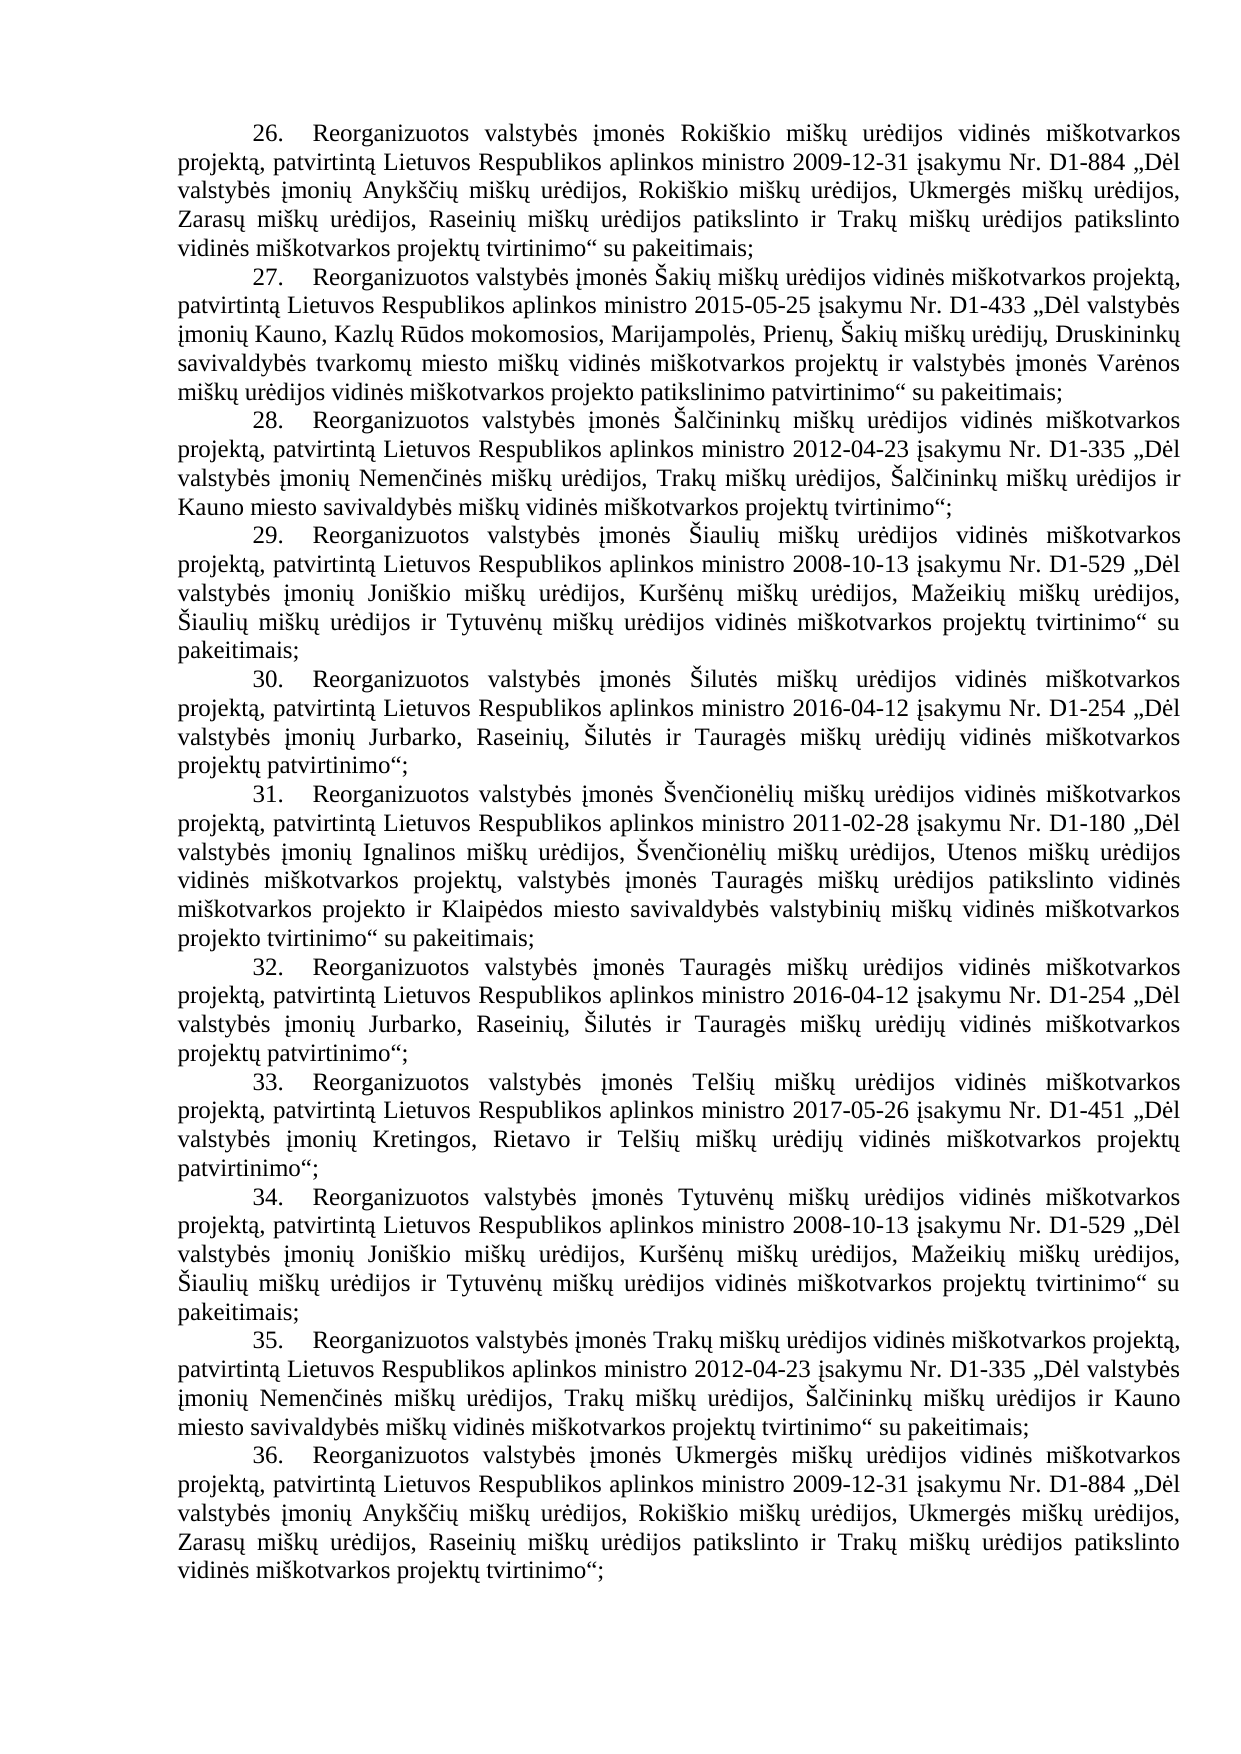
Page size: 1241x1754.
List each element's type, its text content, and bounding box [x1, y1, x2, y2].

text 36. Reorganizuotos valstybės įmonės Ukmergės miškų urėdijos vidinės miškotvarkos projektą, patvirtintą Lietuvos Respublikos aplinkos ministro 2009-12-31 įsakymu Nr. D1-884 „Dėl valstybės įmonių Anykščių miškų urėdijos, Rokiškio miškų urėdijos, Ukmergės miškų urėdijos, Zarasų miškų urėdijos, Raseinių miškų urėdijos patikslinto ir Trakų miškų urėdijos patikslinto vidinės miškotvarkos projektų tvirtinimo“; [177, 1441, 1181, 1584]
text 33. Reorganizuotos valstybės įmonės Telšių miškų urėdijos vidinės miškotvarkos projektą, patvirtintą Lietuvos Respublikos aplinkos ministro 2017-05-26 įsakymu Nr. D1-451 „Dėl valstybės įmonių Kretingos, Rietavo ir Telšių miškų urėdijų vidinės miškotvarkos projektų patvirtinimo“; [177, 1067, 1181, 1182]
text 26. Reorganizuotos valstybės įmonės Rokiškio miškų urėdijos vidinės miškotvarkos projektą, patvirtintą Lietuvos Respublikos aplinkos ministro 2009-12-31 įsakymu Nr. D1-884 „Dėl valstybės įmonių Anykščių miškų urėdijos, Rokiškio miškų urėdijos, Ukmergės miškų urėdijos, Zarasų miškų urėdijos, Raseinių miškų urėdijos patikslinto ir Trakų miškų urėdijos patikslinto vidinės miškotvarkos projektų tvirtinimo“ su pakeitimais; [177, 118, 1181, 262]
text 34. Reorganizuotos valstybės įmonės Tytuvėnų miškų urėdijos vidinės miškotvarkos projektą, patvirtintą Lietuvos Respublikos aplinkos ministro 2008-10-13 įsakymu Nr. D1-529 „Dėl valstybės įmonių Joniškio miškų urėdijos, Kuršėnų miškų urėdijos, Mažeikių miškų urėdijos, Šiaulių miškų urėdijos ir Tytuvėnų miškų urėdijos vidinės miškotvarkos projektų tvirtinimo“ su pakeitimais; [177, 1182, 1181, 1326]
text 32. Reorganizuotos valstybės įmonės Tauragės miškų urėdijos vidinės miškotvarkos projektą, patvirtintą Lietuvos Respublikos aplinkos ministro 2016-04-12 įsakymu Nr. D1-254 „Dėl valstybės įmonių Jurbarko, Raseinių, Šilutės ir Tauragės miškų urėdijų vidinės miškotvarkos projektų patvirtinimo“; [177, 952, 1181, 1067]
text 27. Reorganizuotos valstybės įmonės Šakių miškų urėdijos vidinės miškotvarkos projektą, patvirtintą Lietuvos Respublikos aplinkos ministro 2015-05-25 įsakymu Nr. D1-433 „Dėl valstybės įmonių Kauno, Kazlų Rūdos mokomosios, Marijampolės, Prienų, Šakių miškų urėdijų, Druskininkų savivaldybės tvarkomų miesto miškų vidinės miškotvarkos projektų ir valstybės įmonės Varėnos miškų urėdijos vidinės miškotvarkos projekto patikslinimo patvirtinimo“ su pakeitimais; [177, 262, 1181, 406]
text 31. Reorganizuotos valstybės įmonės Švenčionėlių miškų urėdijos vidinės miškotvarkos projektą, patvirtintą Lietuvos Respublikos aplinkos ministro 2011-02-28 įsakymu Nr. D1-180 „Dėl valstybės įmonių Ignalinos miškų urėdijos, Švenčionėlių miškų urėdijos, Utenos miškų urėdijos vidinės miškotvarkos projektų, valstybės įmonės Tauragės miškų urėdijos patikslinto vidinės miškotvarkos projekto ir Klaipėdos miesto savivaldybės valstybinių miškų vidinės miškotvarkos projekto tvirtinimo“ su pakeitimais; [177, 779, 1181, 952]
text 30. Reorganizuotos valstybės įmonės Šilutės miškų urėdijos vidinės miškotvarkos projektą, patvirtintą Lietuvos Respublikos aplinkos ministro 2016-04-12 įsakymu Nr. D1-254 „Dėl valstybės įmonių Jurbarko, Raseinių, Šilutės ir Tauragės miškų urėdijų vidinės miškotvarkos projektų patvirtinimo“; [177, 664, 1181, 779]
text 28. Reorganizuotos valstybės įmonės Šalčininkų miškų urėdijos vidinės miškotvarkos projektą, patvirtintą Lietuvos Respublikos aplinkos ministro 2012-04-23 įsakymu Nr. D1-335 „Dėl valstybės įmonių Nemenčinės miškų urėdijos, Trakų miškų urėdijos, Šalčininkų miškų urėdijos ir Kauno miesto savivaldybės miškų vidinės miškotvarkos projektų tvirtinimo“; [177, 406, 1181, 521]
text 29. Reorganizuotos valstybės įmonės Šiaulių miškų urėdijos vidinės miškotvarkos projektą, patvirtintą Lietuvos Respublikos aplinkos ministro 2008-10-13 įsakymu Nr. D1-529 „Dėl valstybės įmonių Joniškio miškų urėdijos, Kuršėnų miškų urėdijos, Mažeikių miškų urėdijos, Šiaulių miškų urėdijos ir Tytuvėnų miškų urėdijos vidinės miškotvarkos projektų tvirtinimo“ su pakeitimais; [177, 521, 1181, 664]
text 35. Reorganizuotos valstybės įmonės Trakų miškų urėdijos vidinės miškotvarkos projektą, patvirtintą Lietuvos Respublikos aplinkos ministro 2012-04-23 įsakymu Nr. D1-335 „Dėl valstybės įmonių Nemenčinės miškų urėdijos, Trakų miškų urėdijos, Šalčininkų miškų urėdijos ir Kauno miesto savivaldybės miškų vidinės miškotvarkos projektų tvirtinimo“ su pakeitimais; [177, 1326, 1181, 1441]
